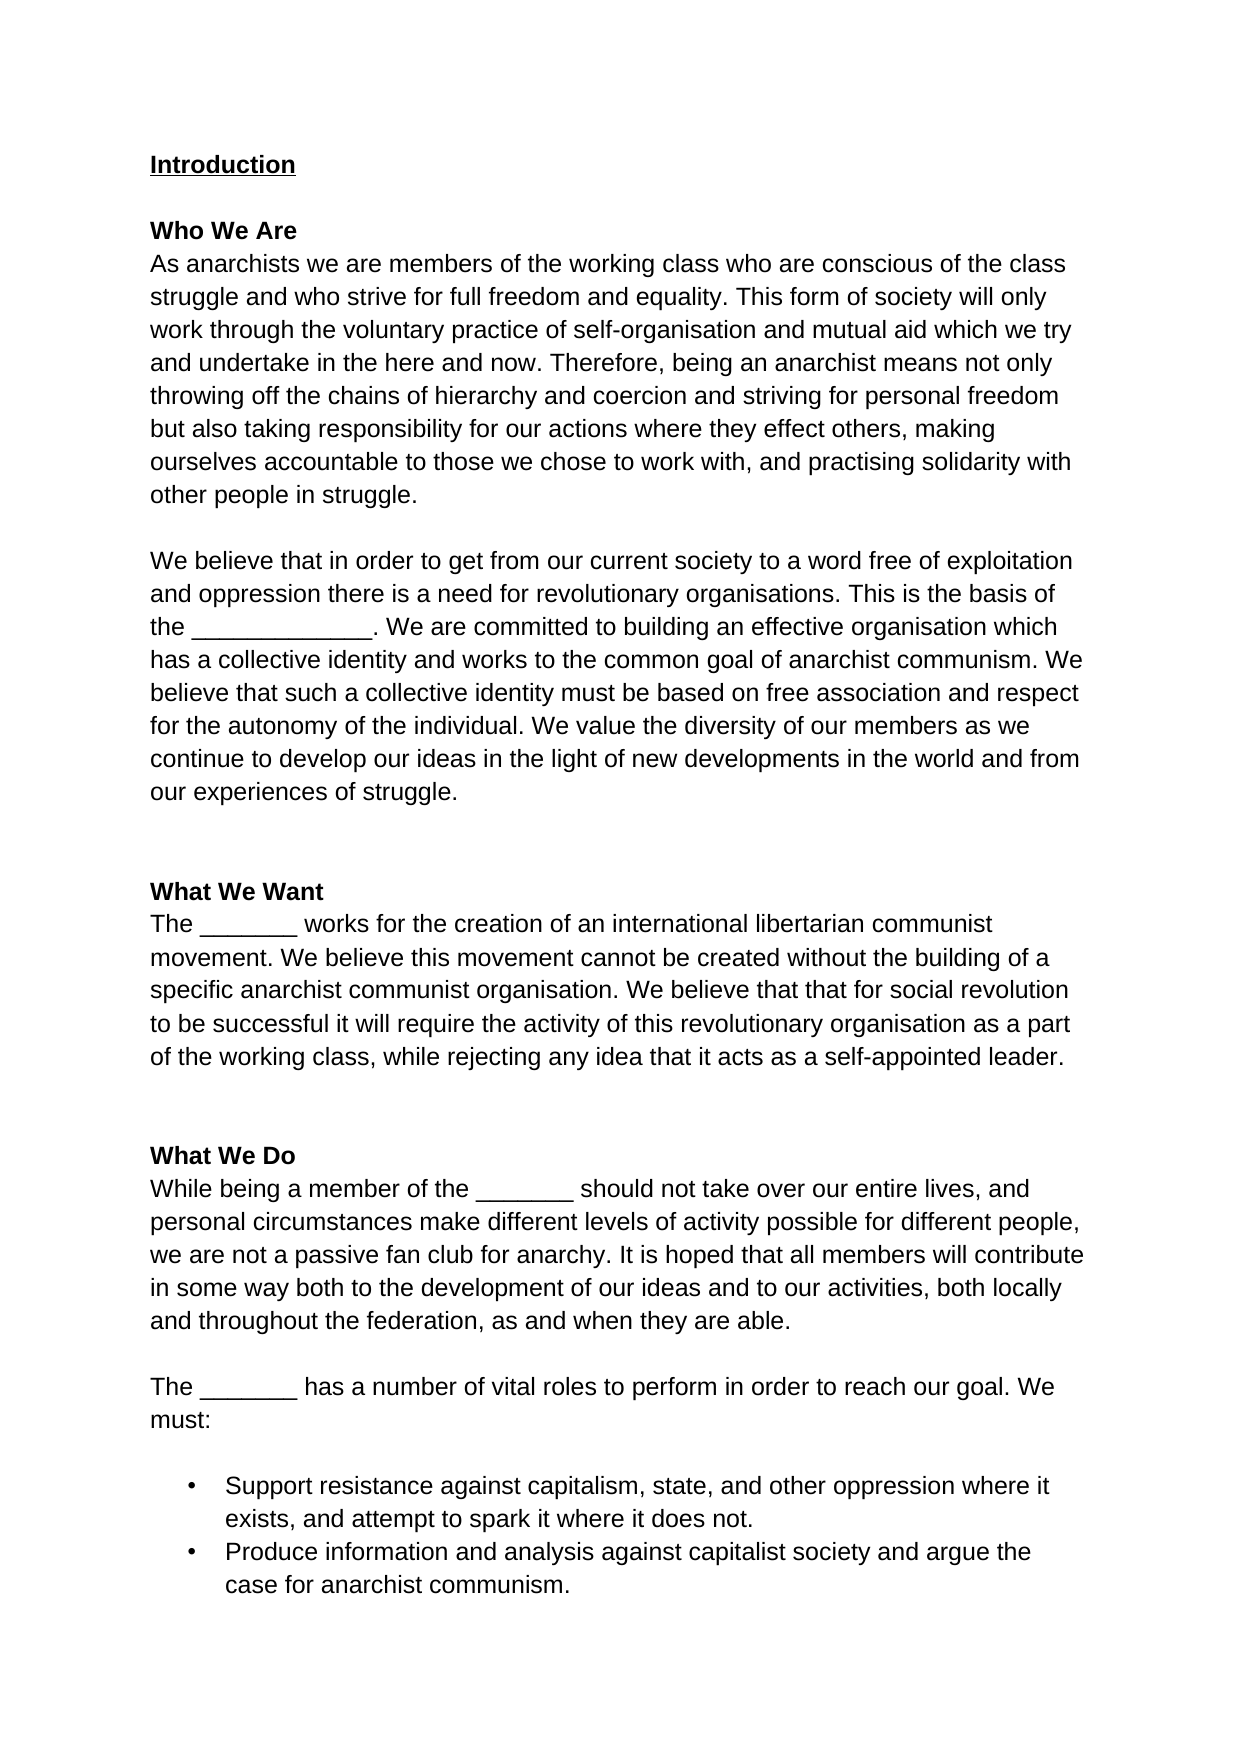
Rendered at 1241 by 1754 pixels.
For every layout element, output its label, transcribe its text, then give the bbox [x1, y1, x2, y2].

list Produce information and analysis against capitalist society and argue the case for anarchist communism. [187, 1537, 1090, 1599]
text Introduction [150, 150, 1090, 179]
text What We Want [150, 843, 1090, 905]
text While being a member of the _______ should not take over our entire lives, and personal circumstances make different levels of activity possible for different people, we are not a passive fan club for anarchy. It is hoped that all members will contribute in some way both to the development of our ideas and to our activities, both locally and throughout the federation, as and when they are able. [150, 1174, 1090, 1334]
text We believe that in order to get from our current society to a word free of exploitation and oppression there is a need for revolutionary organisations. This is the basis of the _____________. We are committed to building an effective organisation which has a collective identity and works to the common goal of anarchist communism. We believe that such a collective identity must be based on free association and respect for the autonomy of the individual. We value the diversity of our members as we continue to develop our ideas in the light of new developments in the world and from our experiences of struggle. [150, 546, 1090, 806]
text The _______ works for the creation of an international libertarian communist movement. We believe this movement cannot be created without the building of a specific anarchist communist organisation. We believe that that for social revolution to be successful it will require the activity of this revolutionary organisation as a part of the working class, while rejecting any idea that it acts as a self-appointed leader. [150, 909, 1090, 1103]
text What We Do [150, 1141, 1090, 1169]
text The _______ has a number of vital roles to perform in order to reach our goal. We must: [150, 1372, 1090, 1433]
text Who We Are As anarchists we are members of the working class who are conscious of the class struggle and who strive for full freedom and equality. This form of society will only work through the voluntary practice of self-organisation and mutual aid which we try and undertake in the here and now. Therefore, being an anarchist means not only throwing off the chains of hierarchy and coercion and striving for personal freedom but also taking responsibility for our actions where they effect others, making ourselves accountable to those we chose to work with, and practising solidarity with other people in struggle. [150, 183, 1090, 509]
list Support resistance against capitalism, state, and other oppression where it exists, and attempt to spark it where it does not. [187, 1471, 1090, 1533]
